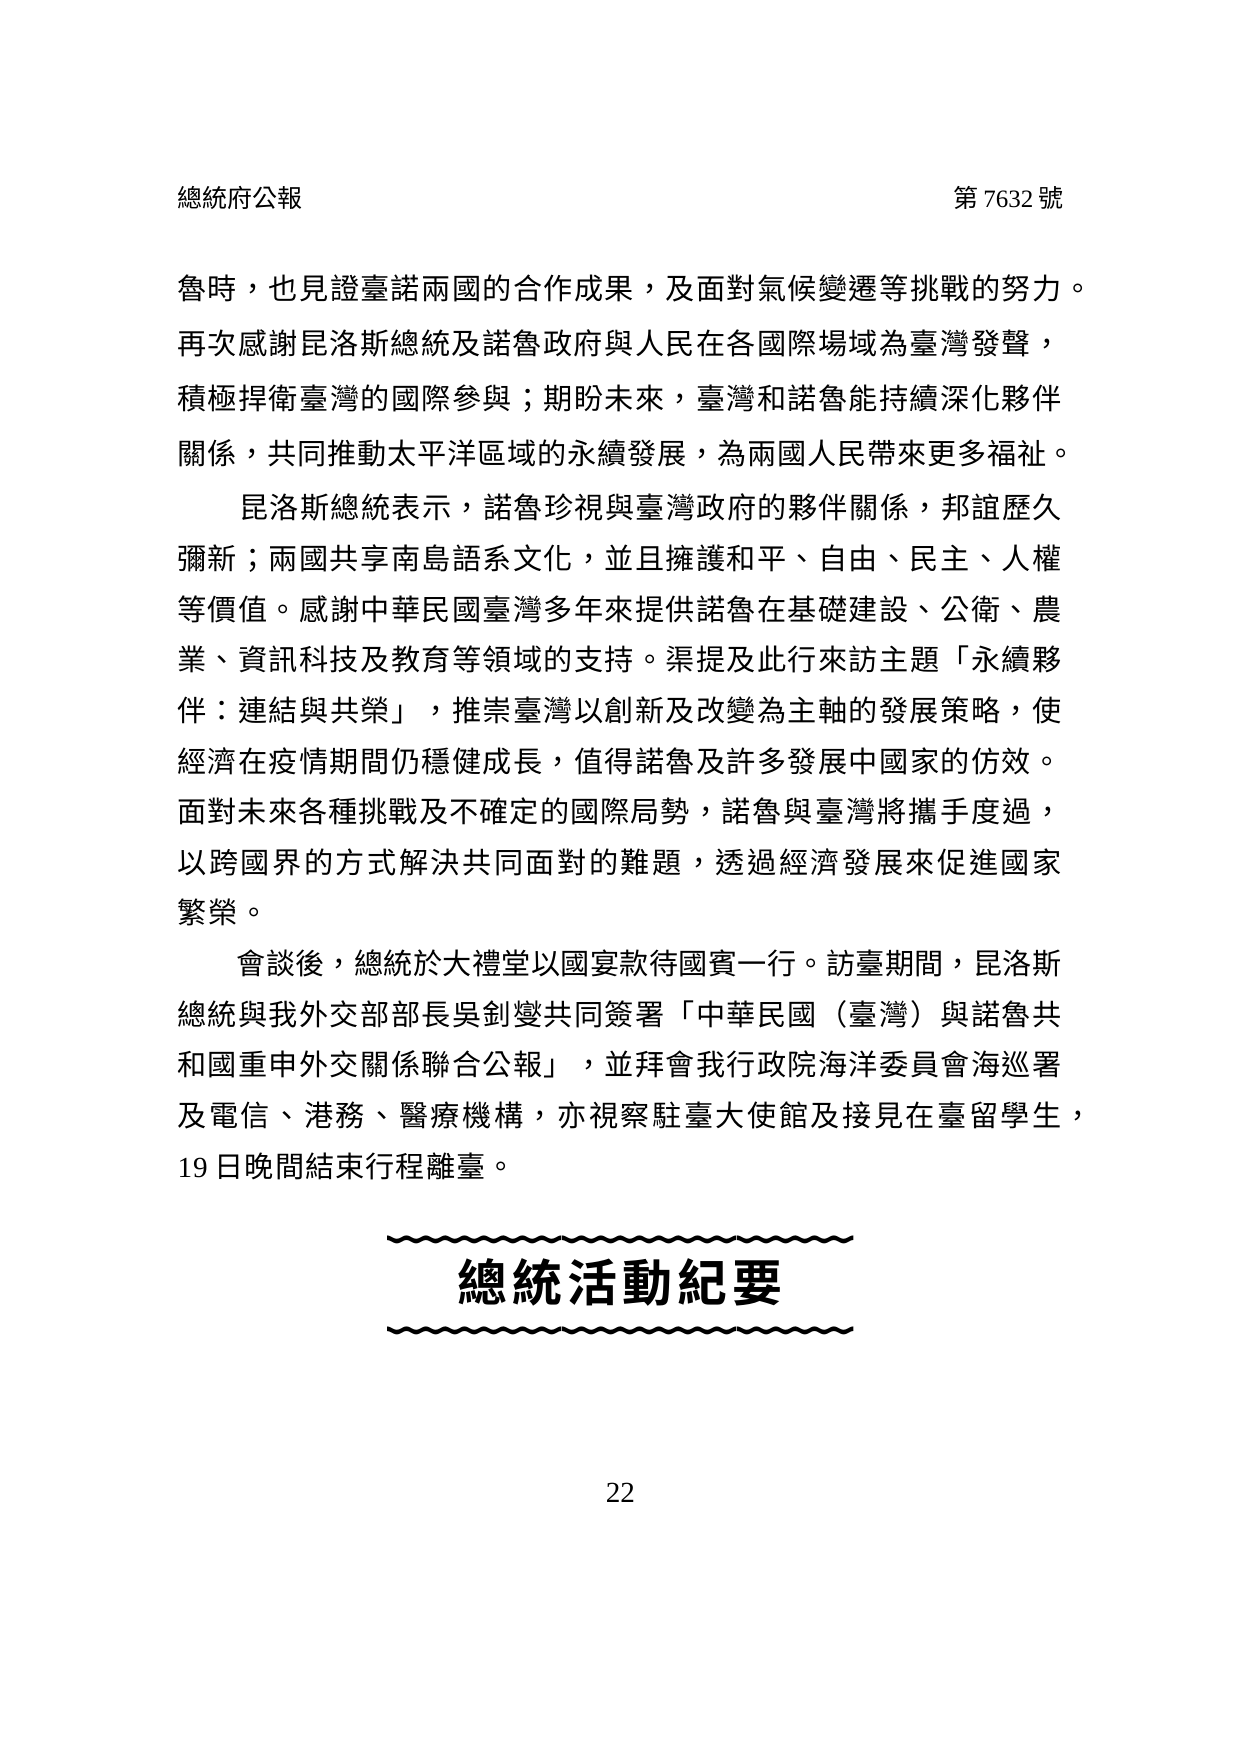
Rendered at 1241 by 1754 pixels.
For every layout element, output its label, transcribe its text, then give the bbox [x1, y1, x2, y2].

text 總統表示，昆洛斯總統甫上任即率領重要閣員來訪，展現對臺灣的強力支持。多年以來，兩國在醫療衛生、農畜漁牧、潔淨能源及海巡等領域密切交流，渠於2019年3月「海洋民主之旅」到訪諾魯時，也見證臺諾兩國的合作成果，及面對氣候變遷等挑戰的努力。再次感謝昆洛斯總統及諾魯政府與人民在各國際場域為臺灣發聲，積極捍衛臺灣的國際參與；期盼未來，臺灣和諾魯能持續深化夥伴關係，共同推動太平洋區域的永續發展，為兩國人民帶來更多福祉。 [177, 266, 1063, 472]
text ﹏﹏﹏﹏﹏﹏﹏﹏ [177, 1219, 1063, 1244]
text ﹏﹏﹏﹏﹏﹏﹏﹏ [177, 1316, 1063, 1333]
text 會談後，總統於大禮堂以國宴款待國賓一行。訪臺期間，昆洛斯總統與我外交部部長吳釗燮共同簽署「中華民國（臺灣）與諾魯共和國重申外交關係聯合公報」，並拜會我行政院海洋委員會海巡署及電信、港務、醫療機構，亦視察駐臺大使館及接見在臺留學生，19日晚間結束行程離臺。 [177, 941, 1063, 1185]
text 總統活動紀要 [177, 1244, 1063, 1316]
text 昆洛斯總統表示，諾魯珍視與臺灣政府的夥伴關係，邦誼歷久彌新；兩國共享南島語系文化，並且擁護和平、自由、民主、人權等價值。感謝中華民國臺灣多年來提供諾魯在基礎建設、公衛、農業、資訊科技及教育等領域的支持。渠提及此行來訪主題「永續夥伴：連結與共榮」，推崇臺灣以創新及改變為主軸的發展策略，使經濟在疫情期間仍穩健成長，值得諾魯及許多發展中國家的仿效。面對未來各種挑戰及不確定的國際局勢，諾魯與臺灣將攜手度過，以跨國界的方式解決共同面對的難題，透過經濟發展來促進國家繁榮。 [177, 485, 1063, 932]
